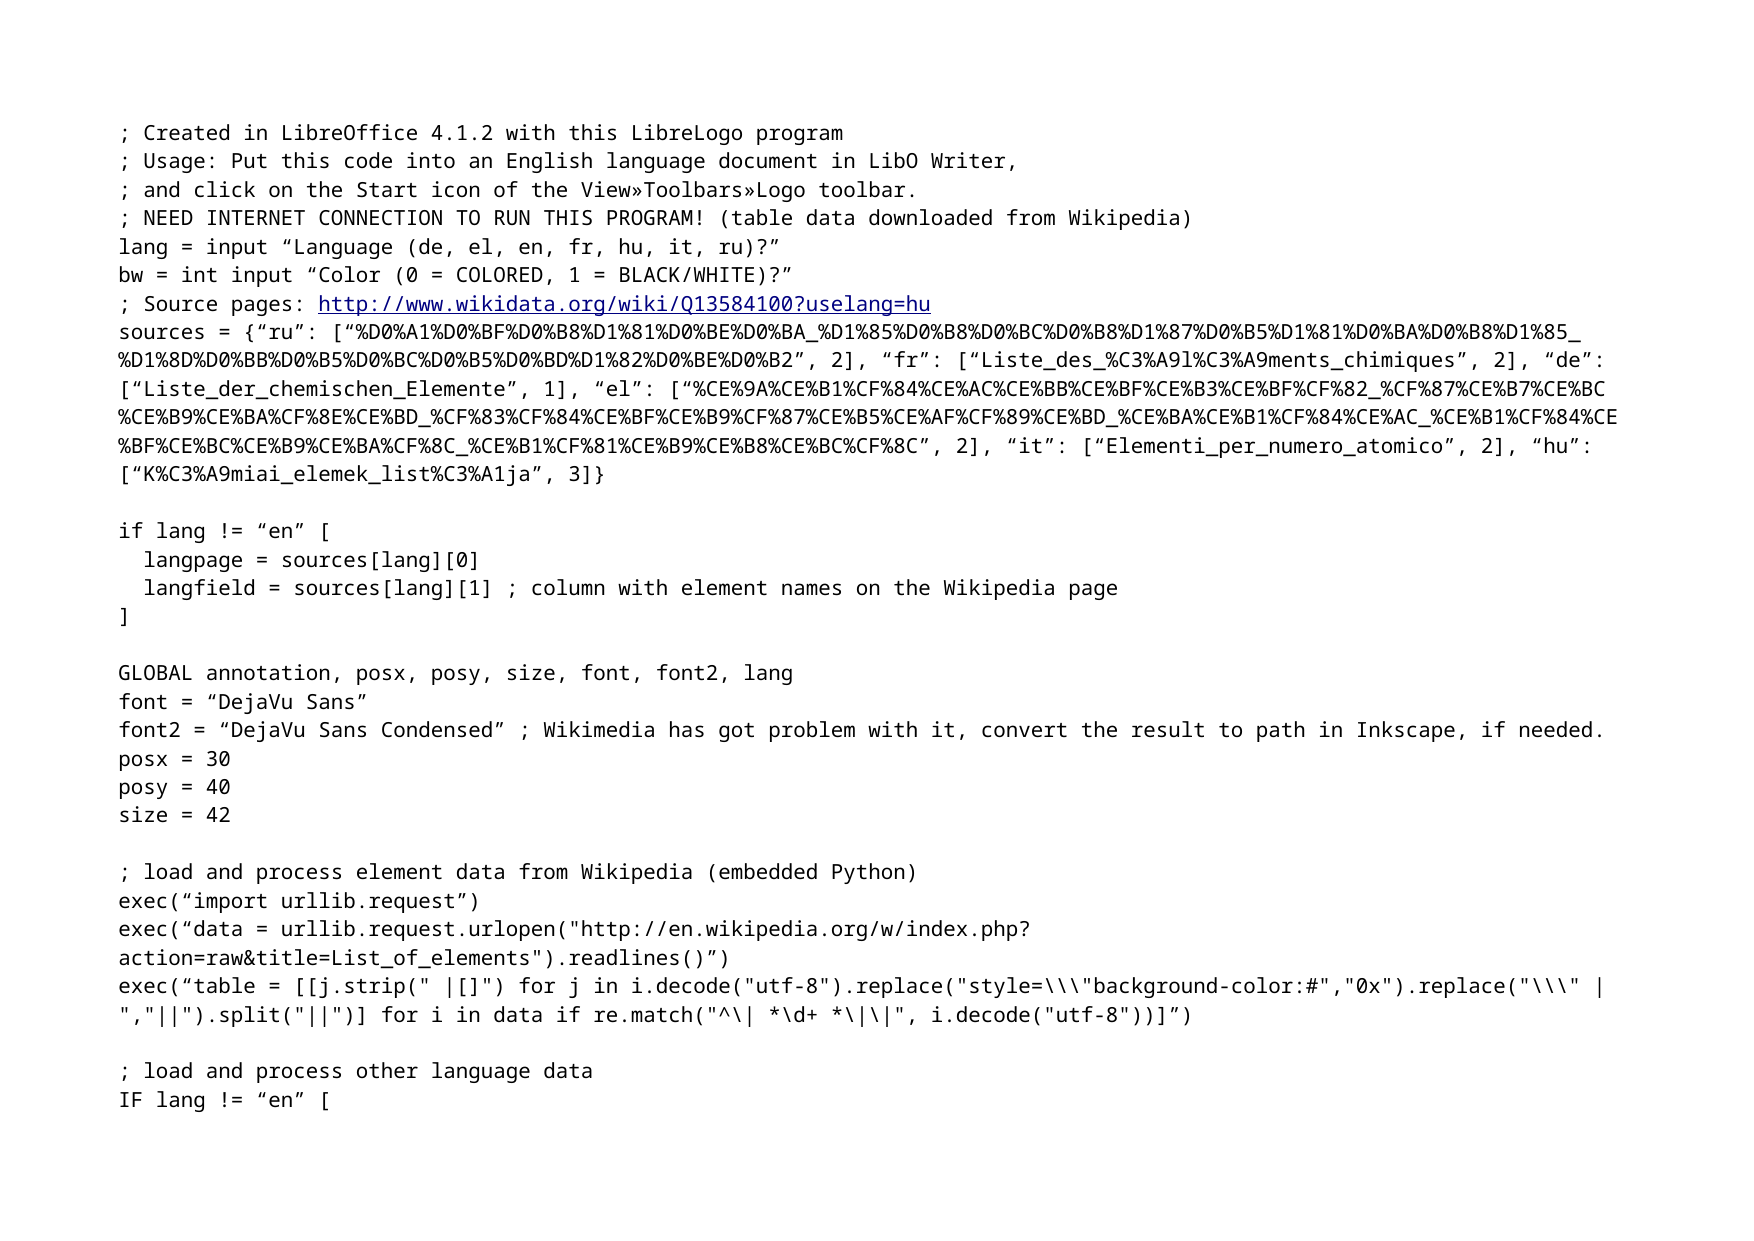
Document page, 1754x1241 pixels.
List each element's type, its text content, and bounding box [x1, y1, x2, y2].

text font = “DejaVu Sans” [118, 687, 1636, 715]
text posy = 40 [118, 772, 1636, 801]
text langpage = sources[lang][0] [118, 545, 1636, 573]
text ; and click on the Start icon of the View»Toolbars»Logo toolbar. [118, 175, 1636, 203]
text size = 42 [118, 801, 1636, 829]
text ; load and process element data from Wikipedia (embedded Python) [118, 857, 1636, 886]
text langfield = sources[lang][1] ; column with element names on the Wikipedia page [118, 573, 1636, 602]
text ] [118, 602, 1636, 630]
text exec(“import urllib.request”) [118, 886, 1636, 914]
text font2 = “DejaVu Sans Condensed” ; Wikimedia has got problem with it, convert the result to path in Inkscape, if needed. [118, 715, 1636, 744]
text exec(“table = [[j.strip(" |[]") for j in i.decode("utf-8").replace("style=\\\"background-color:#","0x").replace("\\\" | ","||").split("||")] for i in data if re.match("^\| *\d+ *\|\|", i.decode("utf-8"))]”) [118, 971, 1636, 1028]
text ; Source pages: http://www.wikidata.org/wiki/Q13584100?uselang=hu [118, 289, 1636, 317]
text sources = {“ru”: [“%D0%A1%D0%BF%D0%B8%D1%81%D0%BE%D0%BA_%D1%85%D0%B8%D0%BC%D0%B8%D1%87%D0%B5%D1%81%D0%BA%D0%B8%D1%85_%D1%8D%D0%BB%D0%B5%D0%BC%D0%B5%D0%BD%D1%82%D0%BE%D0%B2”, 2], “fr”: [“Liste_des_%C3%A9l%C3%A9ments_chimiques”, 2], “de”: [“Liste_der_chemischen_Elemente”, 1], “el”: [“%CE%9A%CE%B1%CF%84%CE%AC%CE%BB%CE%BF%CE%B3%CE%BF%CF%82_%CF%87%CE%B7%CE%BC%CE%B9%CE%BA%CF%8E%CE%BD_%CF%83%CF%84%CE%BF%CE%B9%CF%87%CE%B5%CE%AF%CF%89%CE%BD_%CE%BA%CE%B1%CF%84%CE%AC_%CE%B1%CF%84%CE%BF%CE%BC%CE%B9%CE%BA%CF%8C_%CE%B1%CF%81%CE%B9%CE%B8%CE%BC%CF%8C”, 2], “it”: [“Elementi_per_numero_atomico”, 2], “hu”: [“K%C3%A9miai_elemek_list%C3%A1ja”, 3]} [118, 317, 1636, 488]
text lang = input “Language (de, el, en, fr, hu, it, ru)?” [118, 232, 1636, 260]
text GLOBAL annotation, posx, posy, size, font, font2, lang [118, 658, 1636, 687]
text IF lang != “en” [ [118, 1085, 1636, 1113]
text ; Created in LibreOffice 4.1.2 with this LibreLogo program [118, 118, 1636, 147]
text bw = int input “Color (0 = COLORED, 1 = BLACK/WHITE)?” [118, 260, 1636, 289]
text ; Usage: Put this code into an English language document in LibO Writer, [118, 147, 1636, 175]
text posx = 30 [118, 744, 1636, 772]
text ; NEED INTERNET CONNECTION TO RUN THIS PROGRAM! (table data downloaded from Wikipedia) [118, 203, 1636, 232]
text ; load and process other language data [118, 1057, 1636, 1085]
text exec(“data = urllib.request.urlopen("http://en.wikipedia.org/w/index.php?action=raw&title=List_of_elements").readlines()”) [118, 914, 1636, 971]
text if lang != “en” [ [118, 516, 1636, 545]
